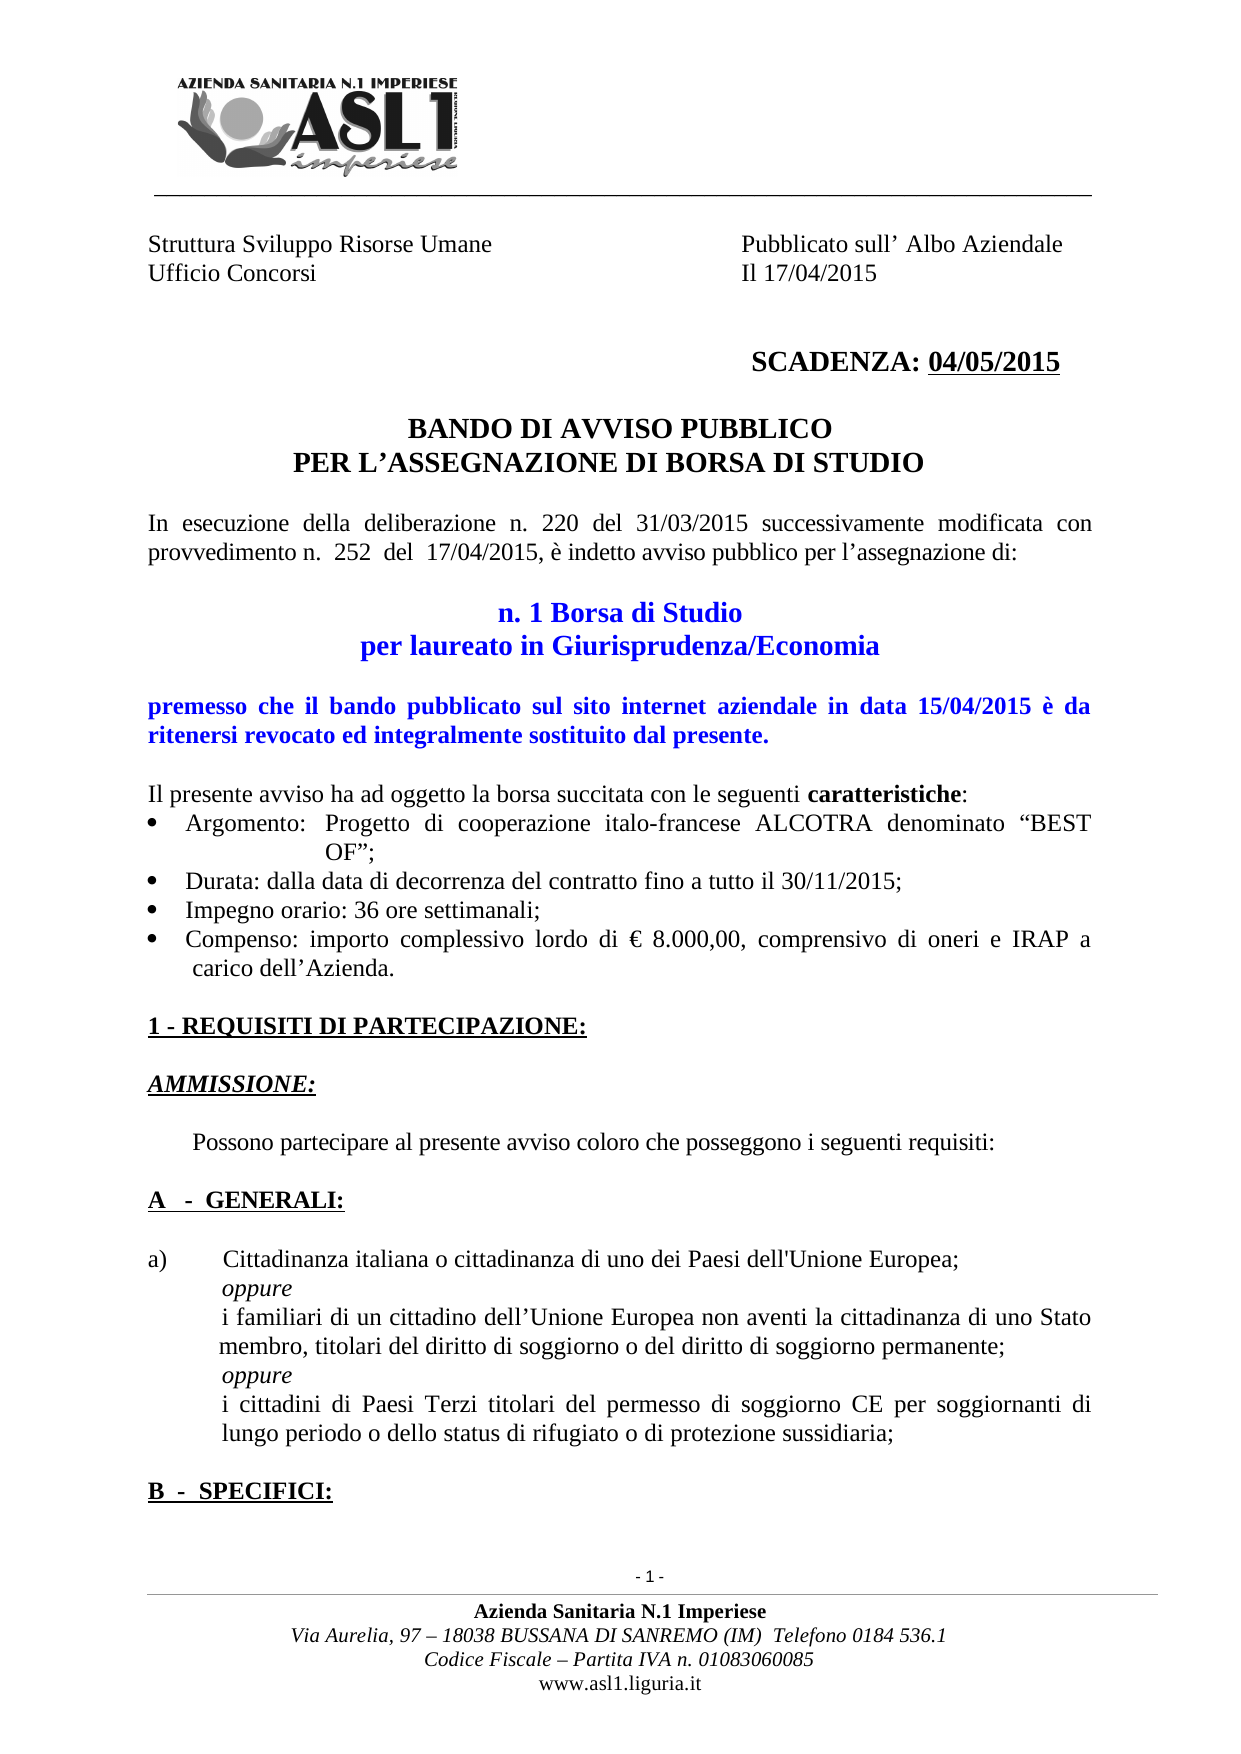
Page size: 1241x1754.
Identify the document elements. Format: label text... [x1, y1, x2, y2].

text Struttura Sviluppo Risorse Umane [148, 228, 583, 257]
text A - GENERALI: [148, 1185, 1092, 1214]
text Ufficio Concorsi [148, 257, 583, 287]
text BANDO DI AVVISO PUBBLICO [148, 412, 1092, 445]
text Pubblicato sull’ Albo Aziendale [657, 228, 1092, 257]
text 1 - REQUISITI DI PARTECIPAZIONE: [148, 1011, 1092, 1040]
text oppure [218, 1272, 1092, 1302]
text i familiari di un cittadino dell’Unione Europea non aventi la cittadinanza di uno Stato membro, titolari del diritto di soggiorno o del diritto di soggiorno permanente; [218, 1302, 1092, 1360]
list Durata: dalla data di decorrenza del contratto fino a tutto il 30/11/2015; [148, 866, 1092, 895]
text B - SPECIFICI: [148, 1476, 1092, 1505]
text n. 1 Borsa di Studio [148, 595, 1092, 629]
picture [177, 78, 458, 177]
text Il presente avviso ha ad oggetto la borsa succitata con le seguenti caratteristiche: [148, 778, 1092, 807]
text Possono partecipare al presente avviso coloro che posseggono i seguenti requisiti: [148, 1127, 1092, 1156]
list Compenso: importo complessivo lordo di € 8.000,00, comprensivo di oneri e IRAP a carico dell’Azienda. [148, 924, 1092, 982]
list Impegno orario: 36 ore settimanali; [148, 895, 1092, 924]
text per laureato in Giurisprudenza/Economia [148, 629, 1092, 662]
list Argomento: Progetto di cooperazione italo-francese ALCOTRA denominato “BEST OF”; [148, 807, 1092, 866]
text In esecuzione della deliberazione n. 220 del 31/03/2015 successivamente modificata con provvedimento n. 252 del 17/04/2015, è indetto avviso pubblico per l’assegnazione di: [148, 508, 1092, 566]
text Il 17/04/2015 [657, 257, 1092, 287]
text SCADENZA: 04/05/2015 [148, 345, 1092, 378]
text i cittadini di Paesi Terzi titolari del permesso di soggiorno CE per soggiornanti di lungo periodo o dello status di rifugiato o di protezione sussidiaria; [222, 1389, 1092, 1447]
text PER L’ASSEGNAZIONE DI BORSA DI STUDIO [148, 445, 1092, 479]
text premesso che il bando pubblicato sul sito internet aziendale in data 15/04/2015 è da ritenersi revocato ed integralmente sostituito dal presente. [148, 691, 1092, 749]
list Cittadinanza italiana o cittadinanza di uno dei Paesi dell'Unione Europea; [148, 1243, 1092, 1272]
text oppure [218, 1360, 1092, 1389]
text AMMISSIONE: [148, 1069, 1092, 1098]
